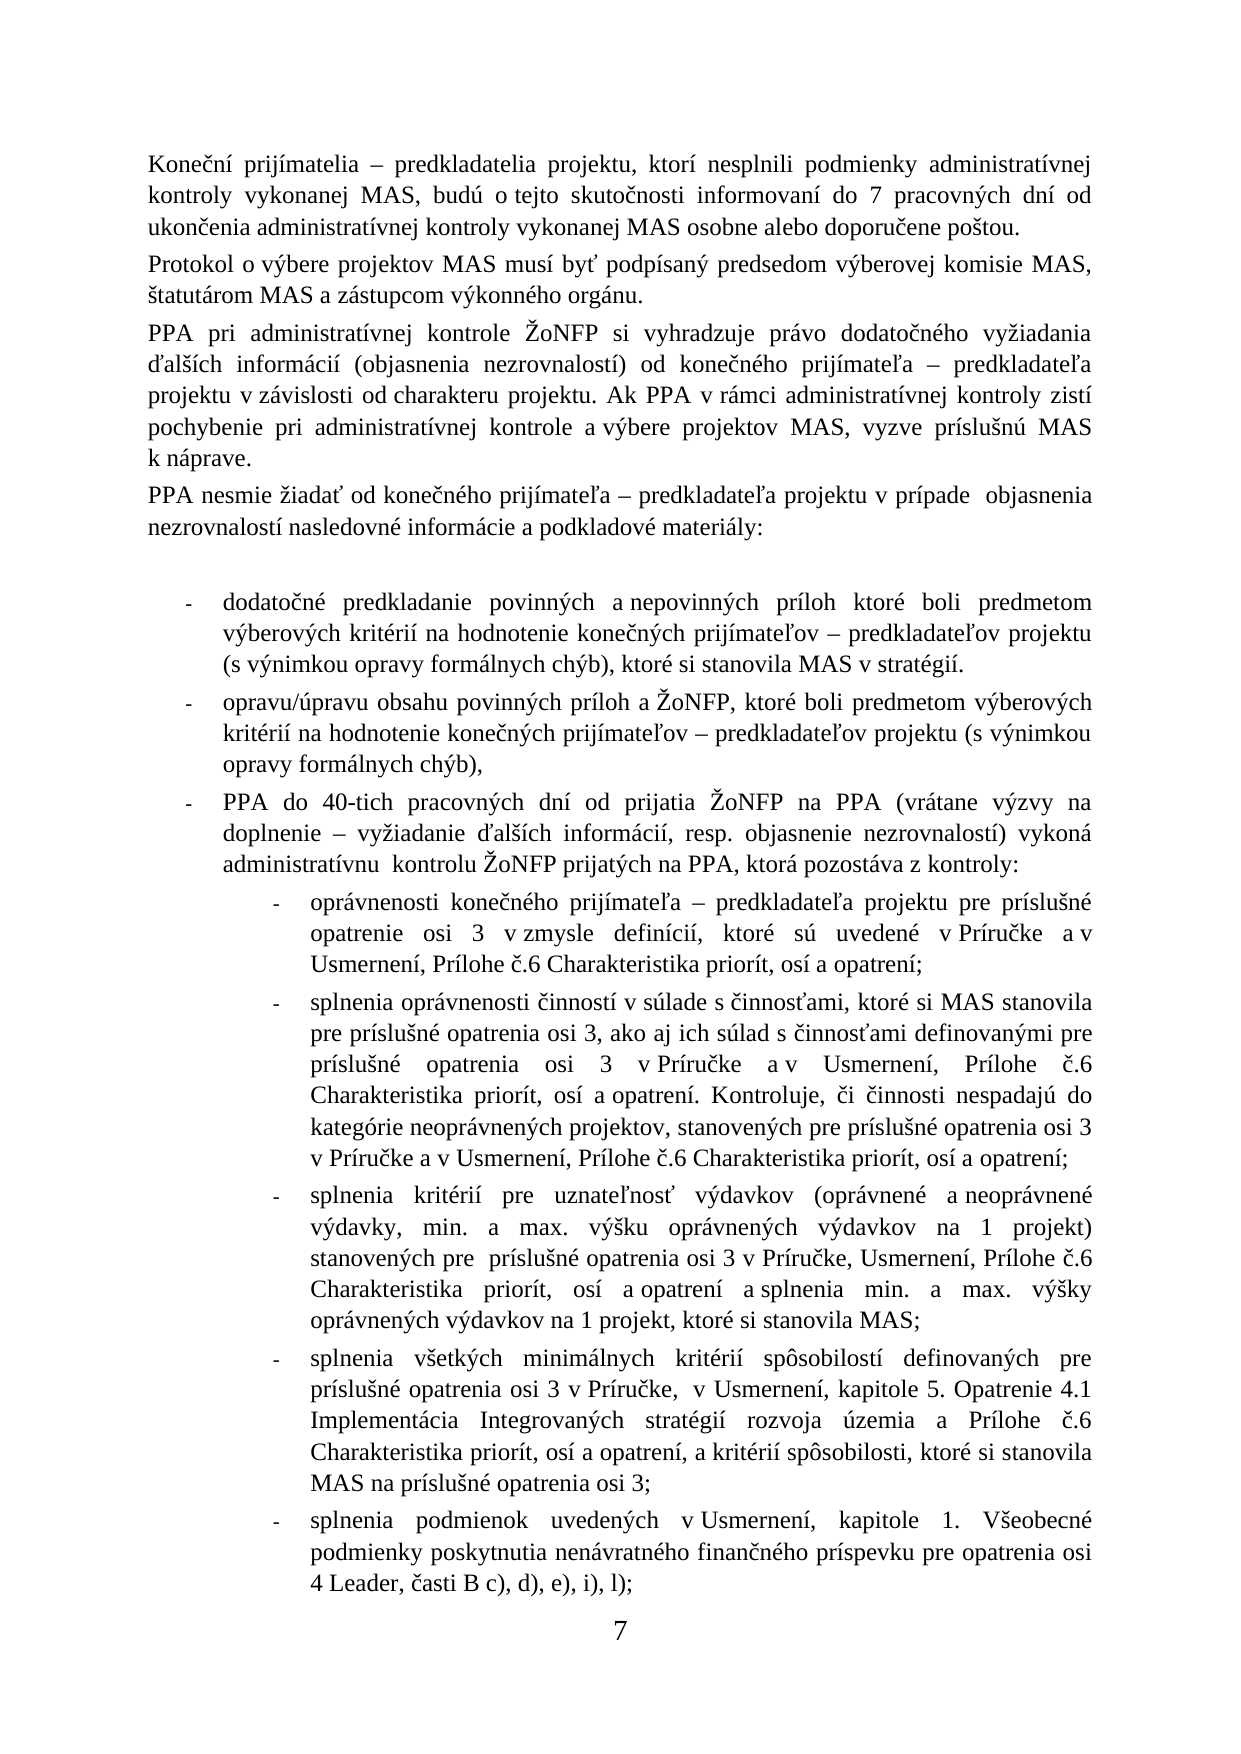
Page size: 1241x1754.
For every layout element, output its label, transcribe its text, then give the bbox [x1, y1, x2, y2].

list oprávnenosti konečného prijímateľa – predkladateľa projektu pre príslušné opatrenie osi 3 v zmysle definícií, ktoré sú uvedené v Príručke a v Usmernení, Prílohe č.6 Charakteristika priorít, osí a opatrení; [273, 885, 1092, 979]
list dodatočné predkladanie povinných a nepovinných príloh ktoré boli predmetom výberových kritérií na hodnotenie konečných prijímateľov – predkladateľov projektu (s výnimkou opravy formálnych chýb), ktoré si stanovila MAS v stratégií. [185, 585, 1092, 679]
list splnenia kritérií pre uznateľnosť výdavkov (oprávnené a neoprávnené výdavky, min. a max. výšku oprávnených výdavkov na 1 projekt) stanovených pre príslušné opatrenia osi 3 v Príručke, Usmernení, Prílohe č.6 Charakteristika priorít, osí a opatrení a splnenia min. a max. výšky oprávnených výdavkov na 1 projekt, ktoré si stanovila MAS; [273, 1179, 1092, 1335]
text PPA nesmie žiadať od konečného prijímateľa – predkladateľa projektu v prípade objasnenia nezrovnalostí nasledovné informácie a podkladové materiály: [148, 479, 1092, 541]
list splnenia oprávnenosti činností v súlade s činnosťami, ktoré si MAS stanovila pre príslušné opatrenia osi 3, ako aj ich súlad s činnosťami definovanými pre príslušné opatrenia osi 3 v Príručke a v Usmernení, Prílohe č.6 Charakteristika priorít, osí a opatrení. Kontroluje, či činnosti nespadajú do kategórie neoprávnených projektov, stanovených pre príslušné opatrenia osi 3 v Príručke a v Usmernení, Prílohe č.6 Charakteristika priorít, osí a opatrení; [273, 985, 1092, 1173]
list opravu/úpravu obsahu povinných príloh a ŽoNFP, ktoré boli predmetom výberových kritérií na hodnotenie konečných prijímateľov – predkladateľov projektu (s výnimkou opravy formálnych chýb), [185, 685, 1092, 779]
list splnenia podmienok uvedených v Usmernení, kapitole 1. Všeobecné podmienky poskytnutia nenávratného finančného príspevku pre opatrenia osi 4 Leader, časti B c), d), e), i), l); [273, 1504, 1092, 1598]
list splnenia všetkých minimálnych kritérií spôsobilostí definovaných pre príslušné opatrenia osi 3 v Príručke, v Usmernení, kapitole 5. Opatrenie 4.1 Implementácia Integrovaných stratégií rozvoja územia a Prílohe č.6 Charakteristika priorít, osí a opatrení, a kritérií spôsobilosti, ktoré si stanovila MAS na príslušné opatrenia osi 3; [273, 1341, 1092, 1498]
text Koneční prijímatelia – predkladatelia projektu, ktorí nesplnili podmienky administratívnej kontroly vykonanej MAS, budú o tejto skutočnosti informovaní do 7 pracovných dní od ukončenia administratívnej kontroly vykonanej MAS osobne alebo doporučene poštou. [148, 148, 1092, 241]
list PPA do 40-tich pracovných dní od prijatia ŽoNFP na PPA (vrátane výzvy na doplnenie – vyžiadanie ďalších informácií, resp. objasnenie nezrovnalostí) vykoná administratívnu kontrolu ŽoNFP prijatých na PPA, ktorá pozostáva z kontroly: [185, 785, 1092, 879]
text Protokol o výbere projektov MAS musí byť podpísaný predsedom výberovej komisie MAS, štatutárom MAS a zástupcom výkonného orgánu. [148, 248, 1092, 310]
text PPA pri administratívnej kontrole ŽoNFP si vyhradzuje právo dodatočného vyžiadania ďalších informácií (objasnenia nezrovnalostí) od konečného prijímateľa – predkladateľa projektu v závislosti od charakteru projektu. Ak PPA v rámci administratívnej kontroly zistí pochybenie pri administratívnej kontrole a výbere projektov MAS, vyzve príslušnú MAS k náprave. [148, 316, 1092, 473]
